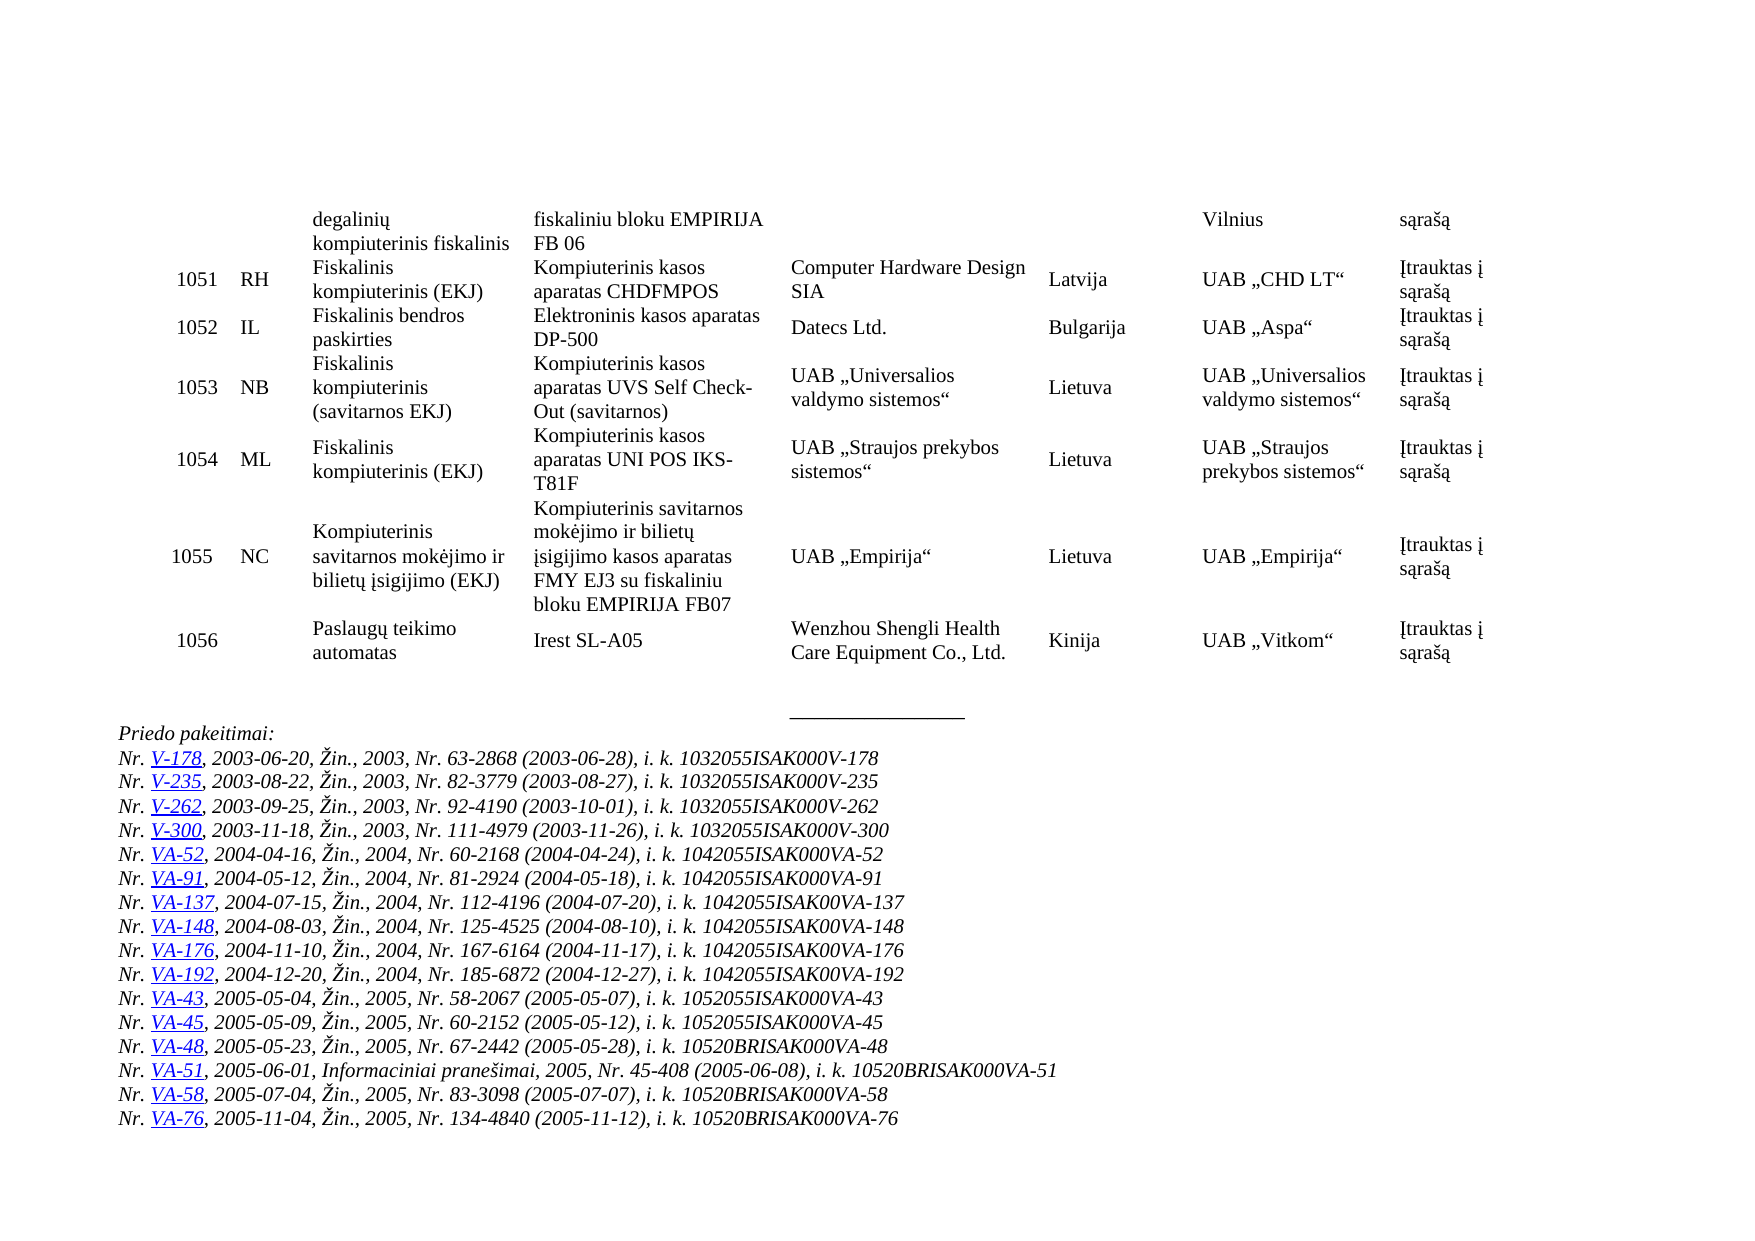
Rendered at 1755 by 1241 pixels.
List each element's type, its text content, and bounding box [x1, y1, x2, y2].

table_cell Vilnius [1191, 207, 1388, 255]
table_cell Įtrauktas į sąrašą [1388, 495, 1536, 616]
text Nr. VA-192, 2004-12-20, Žin., 2004, Nr. 185-6872 (2004-12-27), i. k. 1042055ISAK00VA-192 [118, 962, 1636, 986]
table_cell [229, 616, 301, 664]
text Nr. VA-48, 2005-05-23, Žin., 2005, Nr. 67-2442 (2005-05-28), i. k. 10520BRISAK000VA-48 [118, 1034, 1636, 1058]
table_cell UAB „Straujos prekybos sistemos“ [1191, 423, 1388, 495]
table_cell 1056 [100, 616, 229, 664]
table_cell Kinija [1037, 616, 1191, 664]
table_cell Kompiuterinis kasos aparatas UNI POS IKS-T81F [522, 423, 779, 495]
table_cell Įtrauktas į sąrašą [1388, 351, 1536, 423]
table_cell 1053 [100, 351, 229, 423]
text Nr. VA-43, 2005-05-04, Žin., 2005, Nr. 58-2067 (2005-05-07), i. k. 1052055ISAK000VA-43 [118, 986, 1636, 1010]
text Nr. V-178, 2003-06-20, Žin., 2003, Nr. 63-2868 (2003-06-28), i. k. 1032055ISAK000V-178 [118, 745, 1636, 769]
table_cell [229, 207, 301, 255]
table_cell Irest SL-A05 [522, 616, 779, 664]
table_cell Paslaugų teikimo automatas [301, 616, 522, 664]
table_cell UAB „Empirija“ [1191, 495, 1388, 616]
table_cell ML [229, 423, 301, 495]
text Nr. V-300, 2003-11-18, Žin., 2003, Nr. 111-4979 (2003-11-26), i. k. 1032055ISAK000V-300 [118, 818, 1636, 842]
table_cell UAB „Empirija“ [780, 495, 1037, 616]
table_cell Elektroninis kasos aparatas DP-500 [522, 303, 779, 351]
text Nr. VA-137, 2004-07-15, Žin., 2004, Nr. 112-4196 (2004-07-20), i. k. 1042055ISAK00VA-137 [118, 890, 1636, 914]
table_cell Lietuva [1037, 495, 1191, 616]
table_cell UAB „Universalios valdymo sistemos“ [1191, 351, 1388, 423]
table_cell Latvija [1037, 255, 1191, 303]
table_cell degalinių kompiuterinis fiskalinis [301, 207, 522, 255]
text Nr. VA-76, 2005-11-04, Žin., 2005, Nr. 134-4840 (2005-11-12), i. k. 10520BRISAK000VA-76 [118, 1106, 1636, 1130]
table_cell Kompiuterinis savitarnos mokėjimo ir bilietų įsigijimo kasos aparatas FMY EJ3 su fiskaliniu bloku EMPIRIJA FB07 [522, 495, 779, 616]
table_cell 1051 [100, 255, 229, 303]
table_cell Lietuva [1037, 351, 1191, 423]
table_cell 1052 [100, 303, 229, 351]
table_cell Datecs Ltd. [780, 303, 1037, 351]
table_cell Kompiuterinis savitarnos mokėjimo ir bilietų įsigijimo (EKJ) [301, 495, 522, 616]
table_cell Įtrauktas į sąrašą [1388, 616, 1536, 664]
table_cell Įtrauktas į sąrašą [1388, 303, 1536, 351]
text Nr. VA-45, 2005-05-09, Žin., 2005, Nr. 60-2152 (2005-05-12), i. k. 1052055ISAK000VA-45 [118, 1010, 1636, 1034]
table_cell Kompiuterinis kasos aparatas CHDFMPOS [522, 255, 779, 303]
table_cell UAB „Straujos prekybos sistemos“ [780, 423, 1037, 495]
table_cell UAB „CHD LT“ [1191, 255, 1388, 303]
table_cell Fiskalinis bendros paskirties [301, 303, 522, 351]
text ______________ [118, 693, 1636, 721]
table_cell Fiskalinis kompiuterinis (EKJ) [301, 423, 522, 495]
table_cell Fiskalinis kompiuterinis (savitarnos EKJ) [301, 351, 522, 423]
text Nr. V-262, 2003-09-25, Žin., 2003, Nr. 92-4190 (2003-10-01), i. k. 1032055ISAK000V-262 [118, 793, 1636, 818]
table_cell [1037, 207, 1191, 255]
text Priedo pakeitimai: [118, 721, 1636, 745]
table_cell UAB „Aspa“ [1191, 303, 1388, 351]
text Nr. VA-91, 2004-05-12, Žin., 2004, Nr. 81-2924 (2004-05-18), i. k. 1042055ISAK000VA-91 [118, 866, 1636, 890]
table_cell [100, 207, 229, 255]
text Nr. V-235, 2003-08-22, Žin., 2003, Nr. 82-3779 (2003-08-27), i. k. 1032055ISAK000V-235 [118, 769, 1636, 793]
text Nr. VA-51, 2005-06-01, Informaciniai pranešimai, 2005, Nr. 45-408 (2005-06-08), i. k. 10520BRISAK000VA-51 [118, 1058, 1636, 1082]
table_cell Bulgarija [1037, 303, 1191, 351]
table_cell 1054 [100, 423, 229, 495]
table_cell sąrašą [1388, 207, 1536, 255]
table_cell Įtrauktas į sąrašą [1388, 423, 1536, 495]
table_cell RH [229, 255, 301, 303]
table_cell Lietuva [1037, 423, 1191, 495]
text Nr. VA-148, 2004-08-03, Žin., 2004, Nr. 125-4525 (2004-08-10), i. k. 1042055ISAK00VA-148 [118, 914, 1636, 938]
table_cell UAB „Universalios valdymo sistemos“ [780, 351, 1037, 423]
table_cell Įtrauktas į sąrašą [1388, 255, 1536, 303]
table_cell [780, 207, 1037, 255]
table_cell Fiskalinis kompiuterinis (EKJ) [301, 255, 522, 303]
text Nr. VA-58, 2005-07-04, Žin., 2005, Nr. 83-3098 (2005-07-07), i. k. 10520BRISAK000VA-58 [118, 1082, 1636, 1106]
table_cell Kompiuterinis kasos aparatas UVS Self Check-Out (savitarnos) [522, 351, 779, 423]
text Nr. VA-176, 2004-11-10, Žin., 2004, Nr. 167-6164 (2004-11-17), i. k. 1042055ISAK00VA-176 [118, 938, 1636, 962]
table_cell fiskaliniu bloku EMPIRIJA FB 06 [522, 207, 779, 255]
table_cell Wenzhou Shengli Health Care Equipment Co., Ltd. [780, 616, 1037, 664]
table_cell UAB „Vitkom“ [1191, 616, 1388, 664]
table_cell IL [229, 303, 301, 351]
table_cell Computer Hardware Design SIA [780, 255, 1037, 303]
table_cell NC [229, 495, 301, 616]
text Nr. VA-52, 2004-04-16, Žin., 2004, Nr. 60-2168 (2004-04-24), i. k. 1042055ISAK000VA-52 [118, 842, 1636, 866]
table_cell 1055 [100, 495, 229, 616]
table_cell NB [229, 351, 301, 423]
